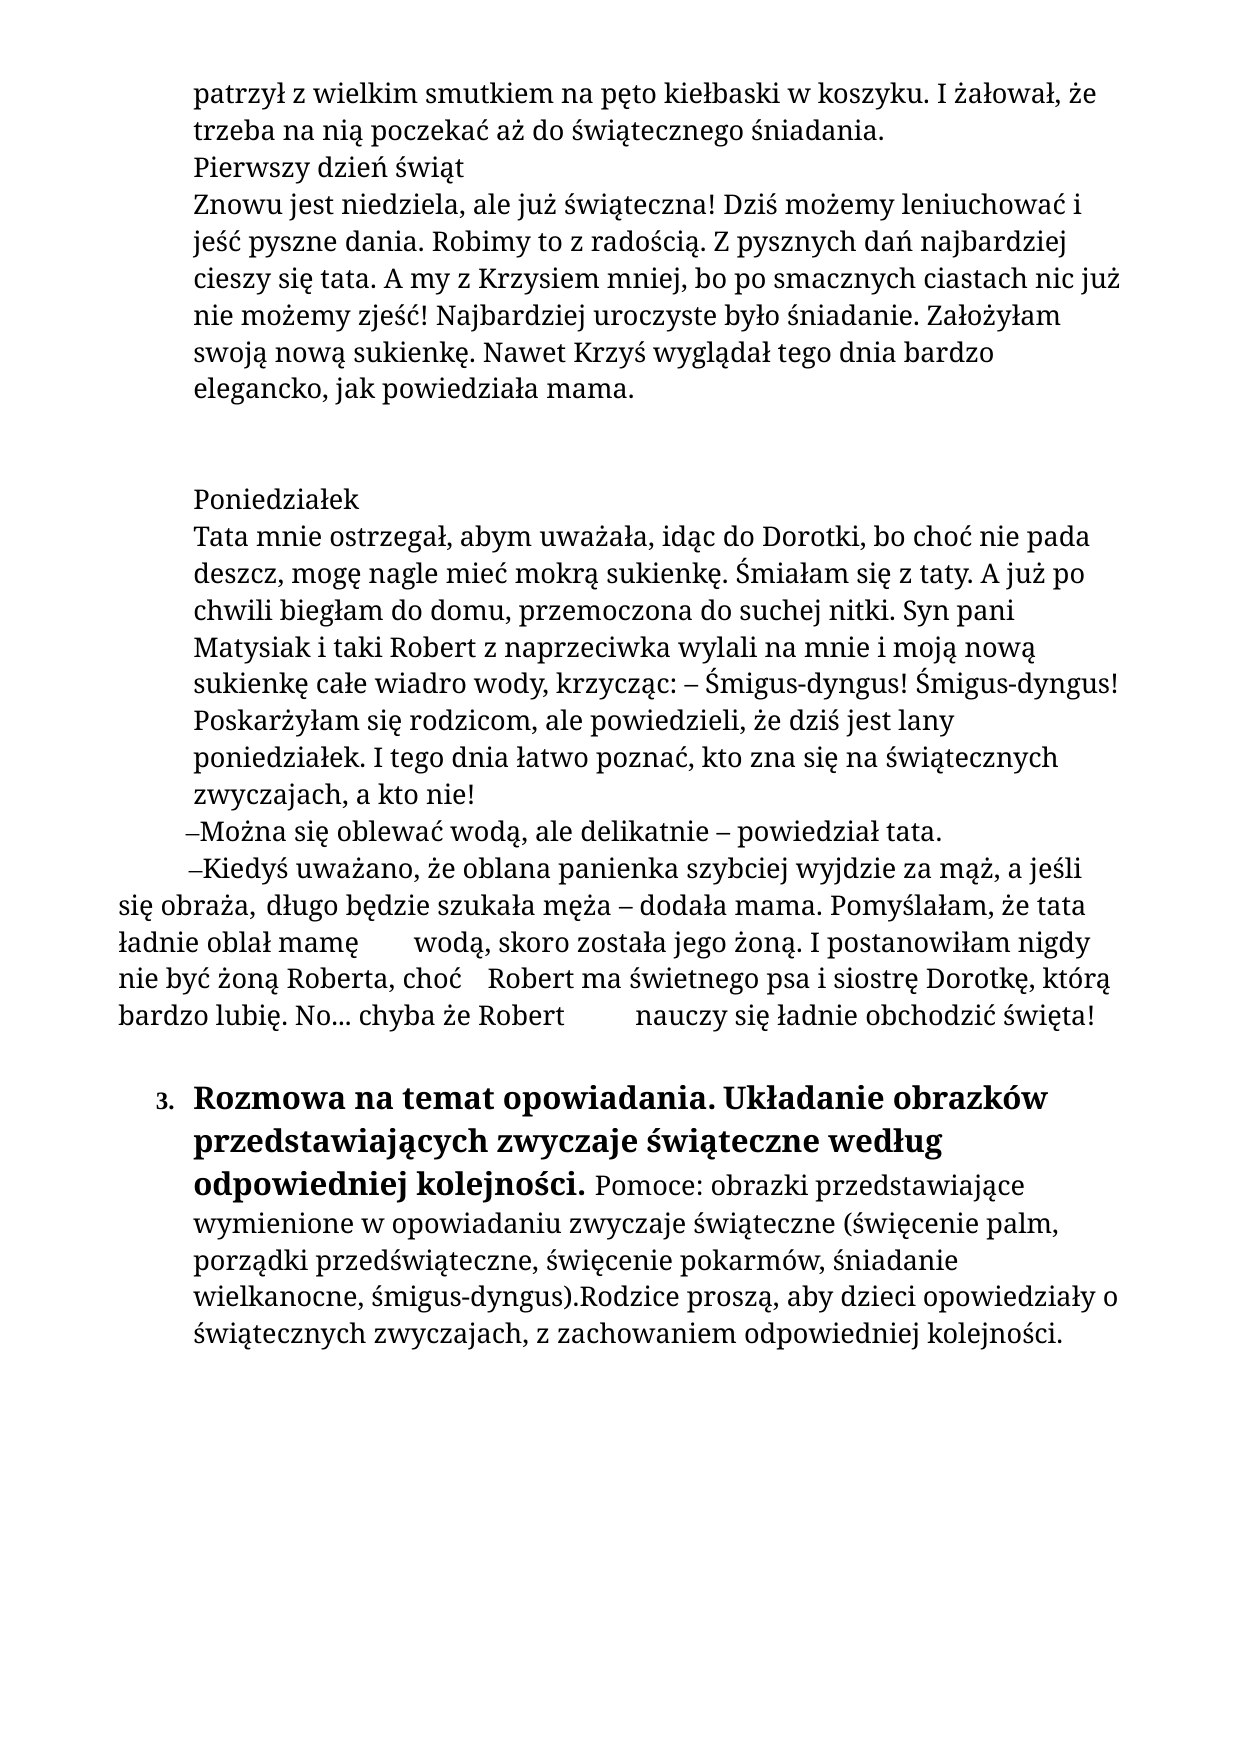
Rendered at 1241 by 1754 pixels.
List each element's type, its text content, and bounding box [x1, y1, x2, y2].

list Znowu jest niedziela, ale już świąteczna! Dziś możemy leniuchować i jeść pyszne dania. Robimy to z radością. Z pysznych dań najbardziej cieszy się tata. A my z Krzysiem mniej, bo po smacznych ciastach nic już nie możemy zjeść! Najbardziej uroczyste było śniadanie. Założyłam swoją nową sukienkę. Nawet Krzyś wyglądał tego dnia bardzo elegancko, jak powiedziała mama. [156, 186, 1122, 407]
list Tata mnie ostrzegał, abym uważała, idąc do Dorotki, bo choć nie pada deszcz, mogę nagle mieć mokrą sukienkę. Śmiałam się z taty. A już po chwili biegłam do domu, przemoczona do suchej nitki. Syn pani Matysiak i taki Robert z naprzeciwka wylali na mnie i moją nową sukienkę całe wiadro wody, krzycząc: – Śmigus-dyngus! Śmigus-dyngus! Poskarżyłam się rodzicom, ale powiedzieli, że dziś jest lany poniedziałek. I tego dnia łatwo poznać, kto zna się na świątecznych zwyczajach, a kto nie! [156, 517, 1122, 812]
list Poniedziałek [156, 481, 1122, 517]
text –Kiedyś uważano, że oblana panienka szybciej wyjdzie za mąż, a jeśli się obraża, długo będzie szukała męża – dodała mama. Pomyślałam, że tata ładnie oblał mamę wodą, skoro została jego żoną. I postanowiłam nigdy nie być żoną Roberta, choć Robert ma świetnego psa i siostrę Dorotkę, którą bardzo lubię. No... chyba że Robert nauczy się ładnie obchodzić święta! [118, 849, 1122, 1034]
list Pierwszy dzień świąt [156, 149, 1122, 186]
list Rozmowa na temat opowiadania. Układanie obrazków przedstawiających zwyczaje świąteczne według odpowiedniej kolejności. Pomoce: obrazki przedstawiające wymienione w opowiadaniu zwyczaje świąteczne (święcenie palm, porządki przedświąteczne, święcenie pokarmów, śniadanie wielkanocne, śmigus-dyngus).Rodzice proszą, aby dzieci opowiedziały o świątecznych zwyczajach, z zachowaniem odpowiedniej kolejności. [156, 1076, 1122, 1352]
list patrzył z wielkim smutkiem na pęto kiełbaski w koszyku. I żałował, że trzeba na nią poczekać aż do świątecznego śniadania. [156, 75, 1122, 149]
text –Można się oblewać wodą, ale delikatnie – powiedział tata. [118, 812, 1122, 849]
